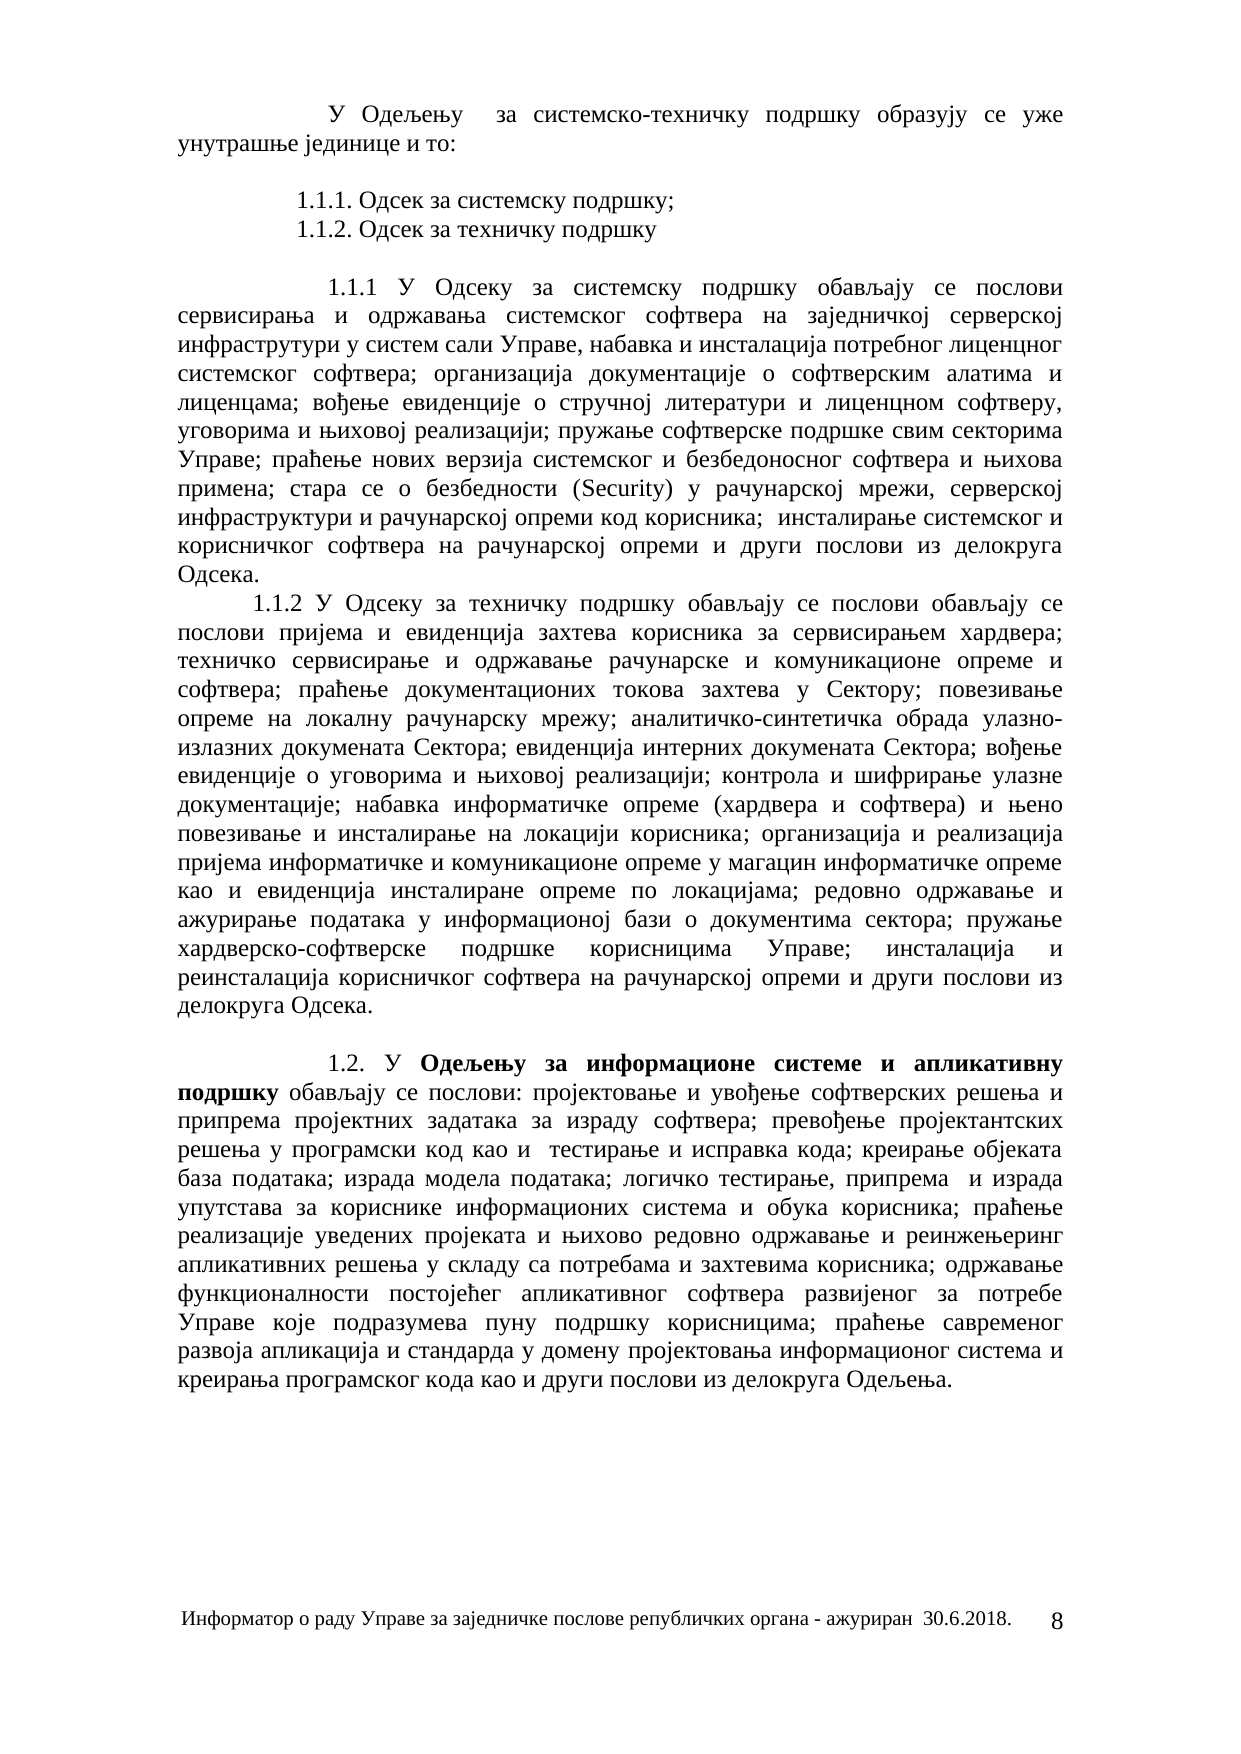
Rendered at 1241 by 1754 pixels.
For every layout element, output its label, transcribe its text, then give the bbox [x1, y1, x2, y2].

text 1.1.1 У Одсеку за системску подршку обављају се послови сервисирања и одржавања системског софтвера на заједничкој серверској инфраструтури у систем сали Управе, набавка и инсталација потребног лиценцног системског софтвера; организација документације о софтверским алатима и лиценцама; вођење евиденције о стручној литератури и лиценцном софтверу, уговорима и њиховој реализацији; пружање софтверске подршке свим секторима Управе; праћење нових верзија системског и безбедоносног софтвера и њихова примена; стара се о безбедности (Security) у рачунарској мрежи, серверској инфраструктури и рачунарској опреми код корисника; инсталирање системског и корисничког софтвера на рачунарској опреми и други послови из делокруга Одсека. [177, 272, 1063, 588]
list 1.1.2. Одсек за техничку подршку [296, 214, 1063, 243]
text 1.2. У Одељењу за информационе системе и апликативну подршку обављају се послови: пројектовање и увођење софтверских решења и припрема пројектних задатака за израду софтвера; превођење пројектантских решења у програмски код као и тестирање и исправка кода; креирање објеката база података; израда модела података; логичко тестирање, припрема и израда упутстава за кориснике информационих система и обука корисника; праћење реализације уведених пројеката и њихово редовно одржавање и реинжењеринг апликативних решења у складу са потребама и захтевима корисника; одржавање функционалности постојећег апликативног софтвера развијеног за потребе Управе које подразумева пуну подршку корисницима; праћење савременог развоја апликација и стандарда у домену пројектовања информационог система и креирања програмског кода као и други послови из делокруга Одељења. [177, 1048, 1063, 1393]
text 1.1.2 У Одсеку за техничку подршку обављају се послови обављају се послови пријема и евиденција захтева корисника за сервисирањем хардвера; техничко сервисирање и одржавање рачунарске и комуникационе опреме и софтвера; праћење документационих токова захтева у Сектору; повезивање опреме на локалну рачунарску мрежу; аналитичко-синтетичка обрада улазно-излазних докумената Сектора; евиденција интерних докумената Сектора; вођење евиденције о уговорима и њиховој реализацији; контрола и шифрирање улазне документације; набавка информатичке опреме (хардвера и софтвера) и њено повезивање и инсталирање на локацији корисника; организација и реализација пријема информатичке и комуникационе опреме у магацин информатичке опреме као и евиденција инсталиране опреме по локацијама; редовно одржавање и ажурирање података у информационој бази о документима сектора; пружање хардверско-софтверске подршке корисницима Управе; инсталација и реинсталација корисничког софтвера на рачунарској опреми и други послови из делокруга Одсека. [177, 588, 1063, 1019]
list 1.1.1. Одсек за системску подршку; [296, 185, 1063, 214]
text У Одељењу за системско-техничку подршку образују се уже унутрашње јединице и то: [177, 99, 1063, 157]
